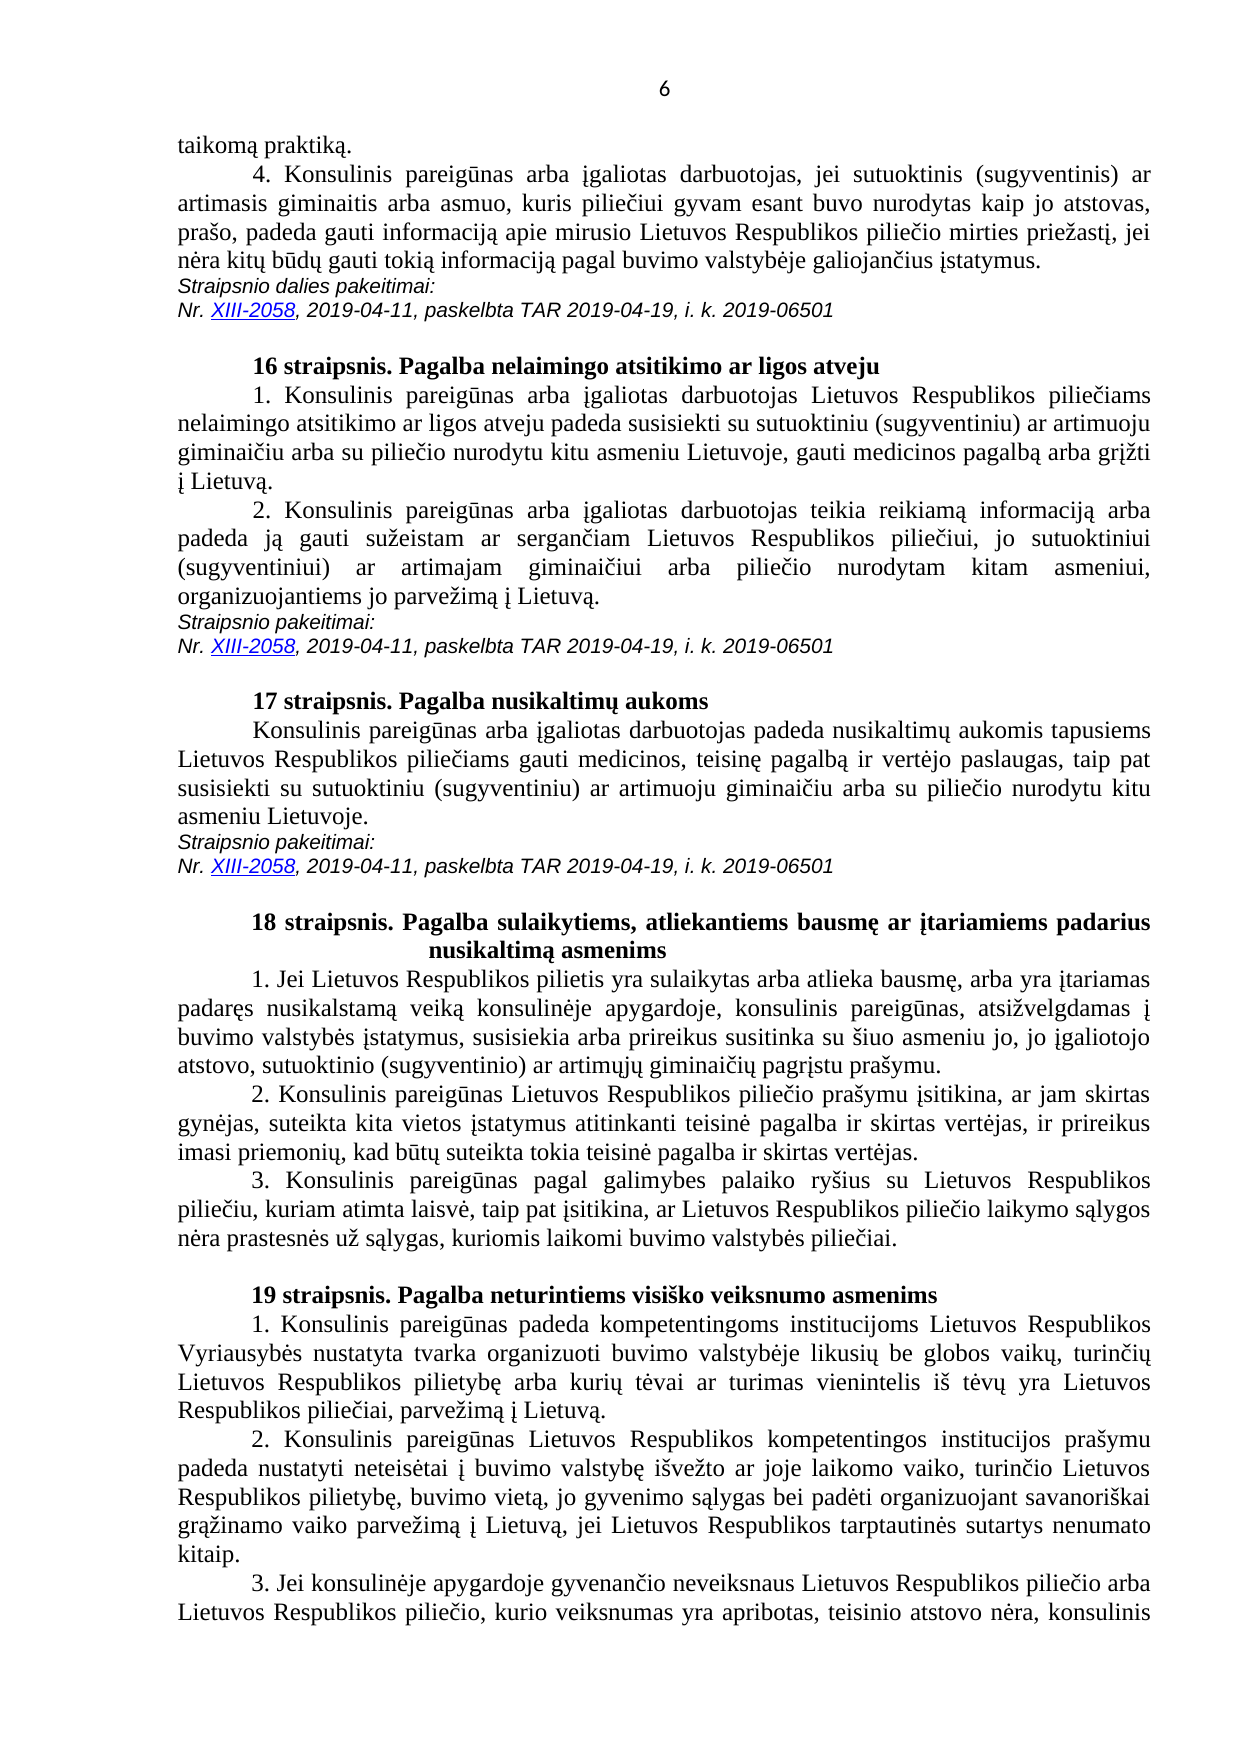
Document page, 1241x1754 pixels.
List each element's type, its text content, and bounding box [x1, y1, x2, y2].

text Straipsnio pakeitimai: [177, 830, 1152, 854]
text 1. Konsulinis pareigūnas padeda kompetentingoms institucijoms Lietuvos Respublikos Vyriausybės nustatyta tvarka organizuoti buvimo valstybėje likusių be globos vaikų, turinčių Lietuvos Respublikos pilietybę arba kurių tėvai ar turimas vienintelis iš tėvų yra Lietuvos Respublikos piliečiai, parvežimą į Lietuvą. [177, 1309, 1152, 1424]
text 16 straipsnis. Pagalba nelaimingo atsitikimo ar ligos atveju [177, 351, 1152, 380]
text 17 straipsnis. Pagalba nusikaltimų aukoms [177, 686, 1152, 715]
text 3. Jei konsulinėje apygardoje gyvenančio neveiksnaus Lietuvos Respublikos piliečio arba Lietuvos Respublikos piliečio, kurio veiksnumas yra apribotas, teisinio atstovo nėra, konsulinis [177, 1568, 1152, 1626]
text taikomą praktiką. [177, 131, 1152, 159]
text Nr. XIII-2058, 2019-04-11, paskelbta TAR 2019-04-19, i. k. 2019-06501 [177, 854, 1152, 878]
text 2. Konsulinis pareigūnas arba įgaliotas darbuotojas teikia reikiamą informaciją arba padeda ją gauti sužeistam ar sergančiam Lietuvos Respublikos piliečiui, jo sutuoktiniui (sugyventiniui) ar artimajam giminaičiui arba piliečio nurodytam kitam asmeniui, organizuojantiems jo parvežimą į Lietuvą. [177, 495, 1152, 610]
text 19 straipsnis. Pagalba neturintiems visiško veiksnumo asmenims [177, 1281, 1152, 1309]
text 18 straipsnis. Pagalba sulaikytiems, atliekantiems bausmę ar įtariamiems padarius nusikaltimą asmenims [251, 907, 1152, 964]
text Nr. XIII-2058, 2019-04-11, paskelbta TAR 2019-04-19, i. k. 2019-06501 [177, 634, 1152, 658]
text 3. Konsulinis pareigūnas pagal galimybes palaiko ryšius su Lietuvos Respublikos piliečiu, kuriam atimta laisvė, taip pat įsitikina, ar Lietuvos Respublikos piliečio laikymo sąlygos nėra prastesnės už sąlygas, kuriomis laikomi buvimo valstybės piliečiai. [177, 1166, 1152, 1252]
text 1. Jei Lietuvos Respublikos pilietis yra sulaikytas arba atlieka bausmę, arba yra įtariamas padaręs nusikalstamą veiką konsulinėje apygardoje, konsulinis pareigūnas, atsižvelgdamas į buvimo valstybės įstatymus, susisiekia arba prireikus susitinka su šiuo asmeniu jo, jo įgaliotojo atstovo, sutuoktinio (sugyventinio) ar artimųjų giminaičių pagrįstu prašymu. [177, 964, 1152, 1079]
text Konsulinis pareigūnas arba įgaliotas darbuotojas padeda nusikaltimų aukomis tapusiems Lietuvos Respublikos piliečiams gauti medicinos, teisinę pagalbą ir vertėjo paslaugas, taip pat susisiekti su sutuoktiniu (sugyventiniu) ar artimuoju giminaičiu arba su piliečio nurodytu kitu asmeniu Lietuvoje. [177, 715, 1152, 830]
text 4. Konsulinis pareigūnas arba įgaliotas darbuotojas, jei sutuoktinis (sugyventinis) ar artimasis giminaitis arba asmuo, kuris piliečiui gyvam esant buvo nurodytas kaip jo atstovas, prašo, padeda gauti informaciją apie mirusio Lietuvos Respublikos piliečio mirties priežastį, jei nėra kitų būdų gauti tokią informaciją pagal buvimo valstybėje galiojančius įstatymus. [177, 159, 1152, 274]
text Nr. XIII-2058, 2019-04-11, paskelbta TAR 2019-04-19, i. k. 2019-06501 [177, 298, 1152, 322]
text Straipsnio pakeitimai: [177, 610, 1152, 634]
text Straipsnio dalies pakeitimai: [177, 274, 1152, 298]
text 2. Konsulinis pareigūnas Lietuvos Respublikos piliečio prašymu įsitikina, ar jam skirtas gynėjas, suteikta kita vietos įstatymus atitinkanti teisinė pagalba ir skirtas vertėjas, ir prireikus imasi priemonių, kad būtų suteikta tokia teisinė pagalba ir skirtas vertėjas. [177, 1079, 1152, 1166]
text 2. Konsulinis pareigūnas Lietuvos Respublikos kompetentingos institucijos prašymu padeda nustatyti neteisėtai į buvimo valstybę išvežto ar joje laikomo vaiko, turinčio Lietuvos Respublikos pilietybę, buvimo vietą, jo gyvenimo sąlygas bei padėti organizuojant savanoriškai grąžinamo vaiko parvežimą į Lietuvą, jei Lietuvos Respublikos tarptautinės sutartys nenumato kitaip. [177, 1424, 1152, 1568]
text 1. Konsulinis pareigūnas arba įgaliotas darbuotojas Lietuvos Respublikos piliečiams nelaimingo atsitikimo ar ligos atveju padeda susisiekti su sutuoktiniu (sugyventiniu) ar artimuoju giminaičiu arba su piliečio nurodytu kitu asmeniu Lietuvoje, gauti medicinos pagalbą arba grįžti į Lietuvą. [177, 380, 1152, 495]
